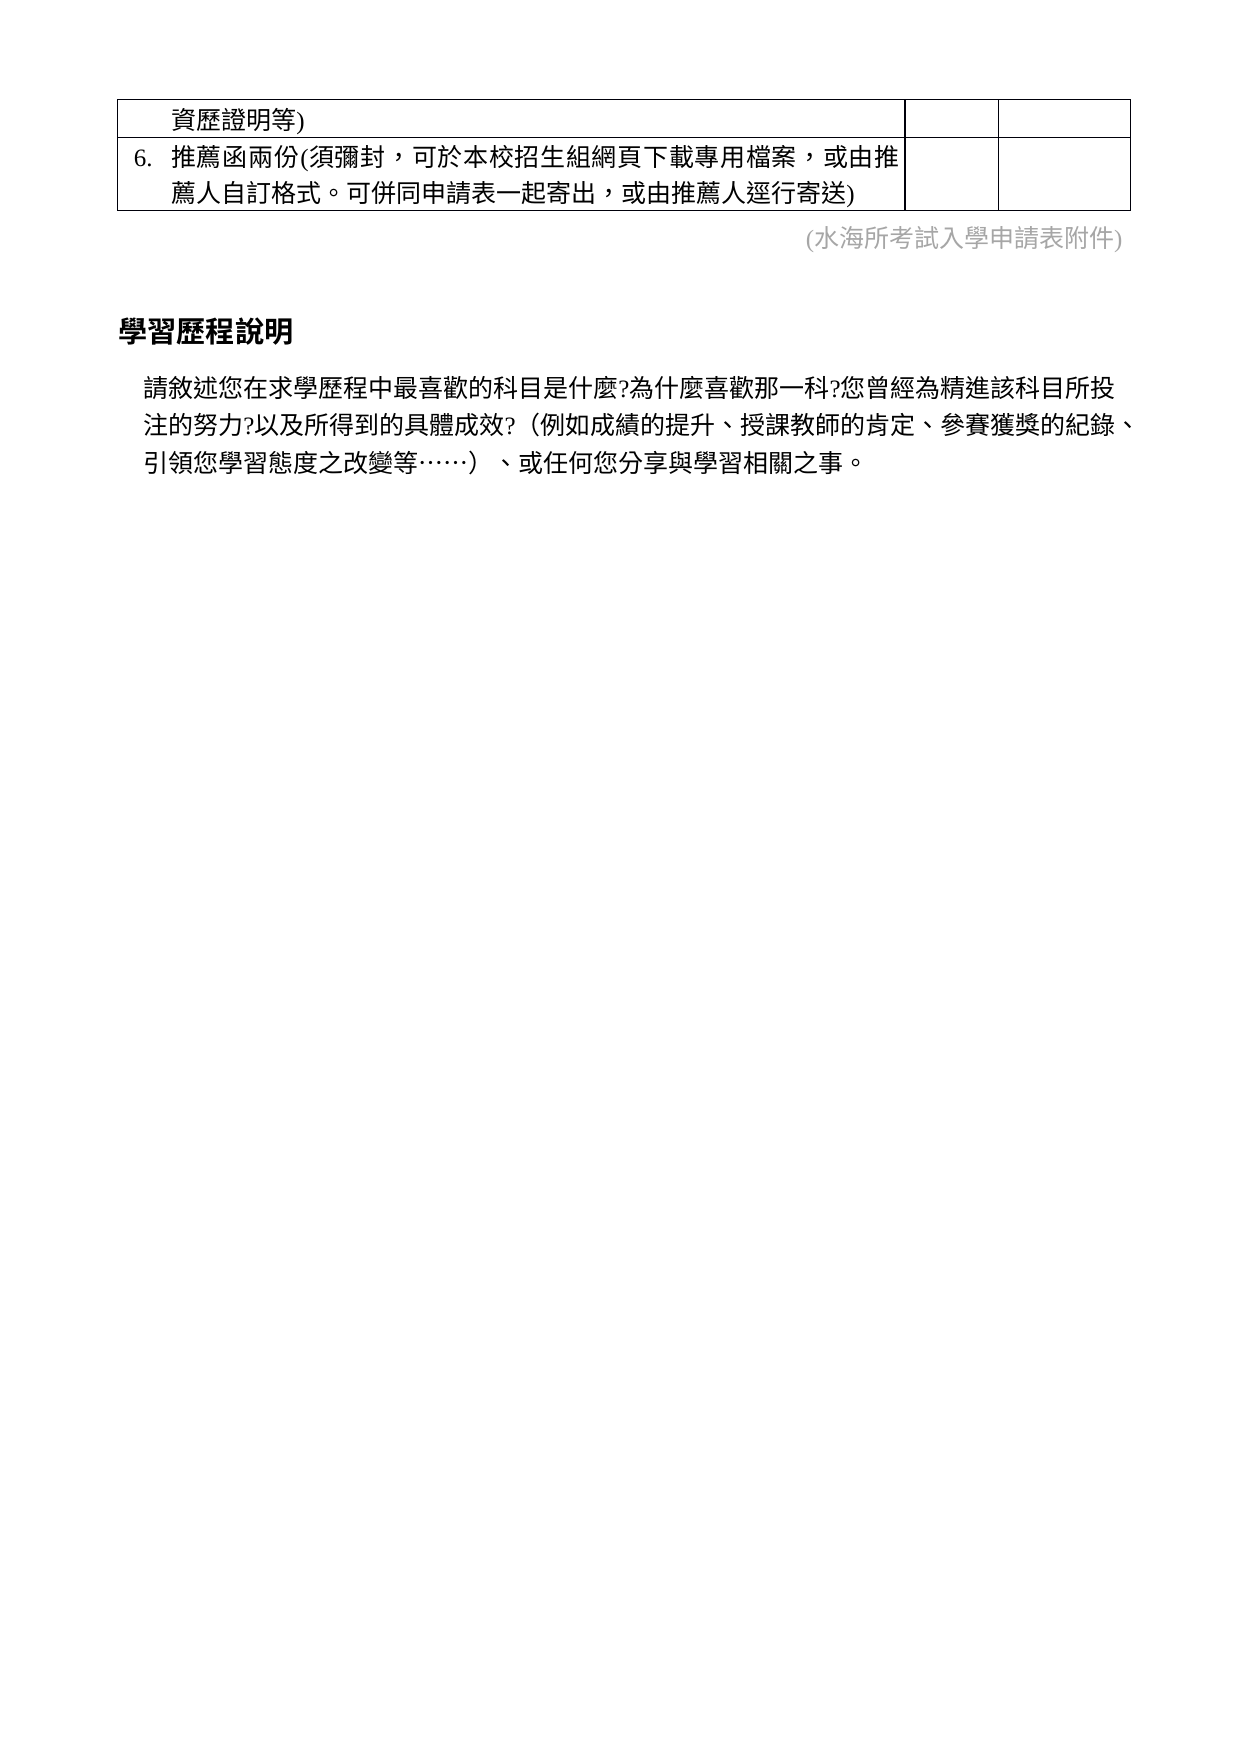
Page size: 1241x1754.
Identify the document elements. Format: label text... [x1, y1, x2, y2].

text (水海所考試入學申請表附件) [118, 211, 1122, 249]
table_cell 資歷證明等) [118, 100, 904, 137]
table_cell [906, 138, 998, 210]
text 學習歷程說明 請敘述您在求學歷程中最喜歡的科目是什麼?為什麼喜歡那一科?您曾經為精進該科目所投注的努力?以及所得到的具體成效?（例如成績的提升、授課教師的肯定、參賽獲獎的紀錄、引領您學習態度之改變等……）、或任何您分享與學習相關之事。 [118, 286, 1122, 474]
table_cell [999, 100, 1130, 137]
table_cell [906, 100, 998, 137]
table_cell [999, 138, 1130, 210]
table_cell 推薦函兩份(須彌封，可於本校招生組網頁下載專用檔案，或由推薦人自訂格式。可併同申請表一起寄出，或由推薦人逕行寄送) [118, 138, 904, 210]
